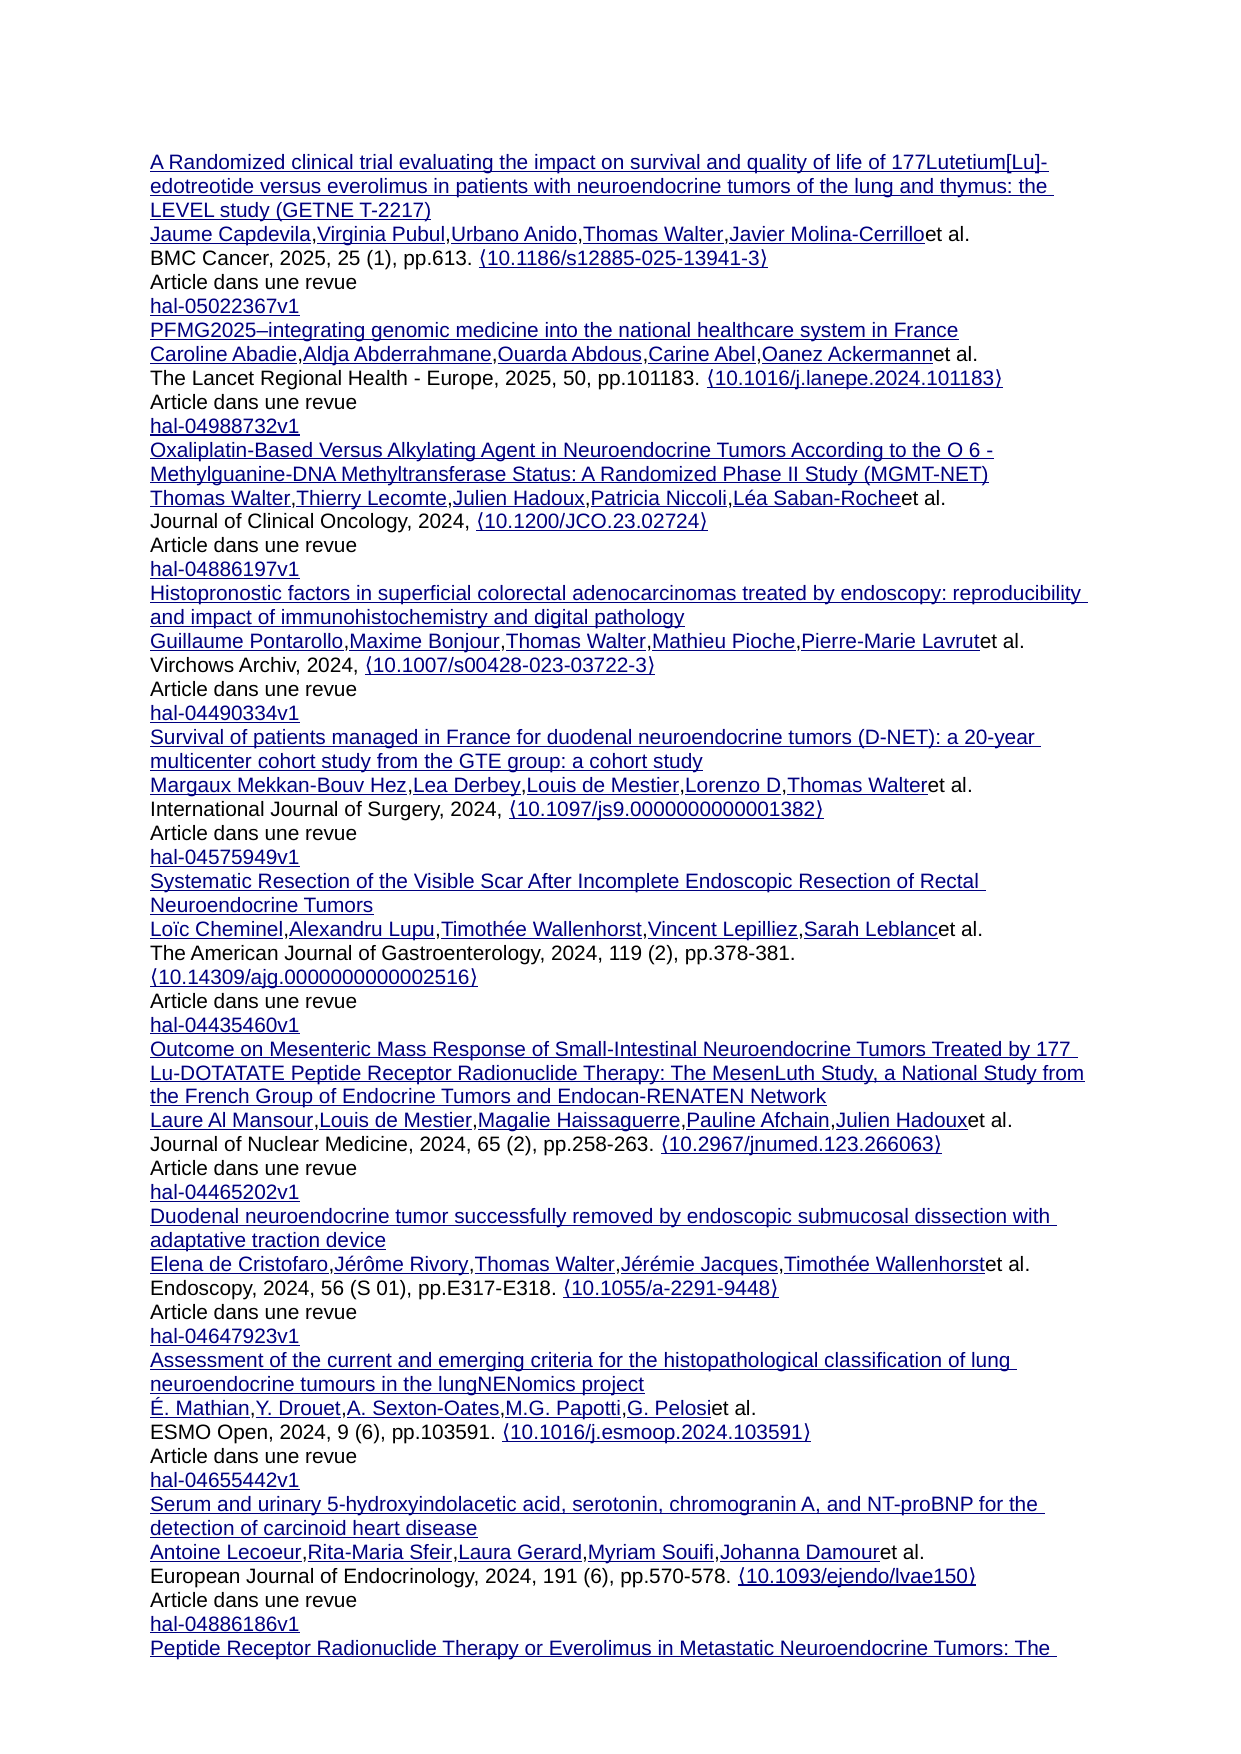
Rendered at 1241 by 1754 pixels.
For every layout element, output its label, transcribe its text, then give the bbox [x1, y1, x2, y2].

table_cell Serum and urinary 5-hydroxyindolacetic acid, serotonin, chromogranin A, and NT-proBNP for the detection of carcinoid heart disease Antoine Lecoeur,Rita-Maria Sfeir,Laura Gerard,Myriam Souifi,Johanna Damouret al. European Journal of Endocrinology, 2024, 191 (6), pp.570-578. ⟨10.1093/ejendo/lvae150⟩ Article dans une revue hal-04886186v1 [150, 1492, 1090, 1635]
table_cell PFMG2025–integrating genomic medicine into the national healthcare system in France Caroline Abadie,Aldja Abderrahmane,Ouarda Abdous,Carine Abel,Oanez Ackermannet al. The Lancet Regional Health - Europe, 2025, 50, pp.101183. ⟨10.1016/j.lanepe.2024.101183⟩ Article dans une revue hal-04988732v1 [150, 318, 1090, 437]
table_cell Peptide Receptor Radionuclide Therapy or Everolimus in Metastatic Neuroendocrine Tumors: The [150, 1635, 1090, 1659]
table_cell Systematic Resection of the Visible Scar After Incomplete Endoscopic Resection of Rectal Neuroendocrine Tumors Loïc Cheminel,Alexandru Lupu,Timothée Wallenhorst,Vincent Lepilliez,Sarah Leblancet al. The American Journal of Gastroenterology, 2024, 119 (2), pp.378-381. ⟨10.14309/ajg.0000000000002516⟩ Article dans une revue hal-04435460v1 [150, 869, 1090, 1036]
table_cell Oxaliplatin-Based Versus Alkylating Agent in Neuroendocrine Tumors According to the O 6 -Methylguanine-DNA Methyltransferase Status: A Randomized Phase II Study (MGMT-NET) Thomas Walter,Thierry Lecomte,Julien Hadoux,Patricia Niccoli,Léa Saban-Rocheet al. Journal of Clinical Oncology, 2024, ⟨10.1200/JCO.23.02724⟩ Article dans une revue hal-04886197v1 [150, 438, 1090, 581]
table_cell Outcome on Mesenteric Mass Response of Small-Intestinal Neuroendocrine Tumors Treated by 177 Lu-DOTATATE Peptide Receptor Radionuclide Therapy: The MesenLuth Study, a National Study from the French Group of Endocrine Tumors and Endocan-RENATEN Network Laure Al Mansour,Louis de Mestier,Magalie Haissaguerre,Pauline Afchain,Julien Hadouxet al. Journal of Nuclear Medicine, 2024, 65 (2), pp.258-263. ⟨10.2967/jnumed.123.266063⟩ Article dans une revue hal-04465202v1 [150, 1036, 1090, 1204]
table_cell Histopronostic factors in superficial colorectal adenocarcinomas treated by endoscopy: reproducibility and impact of immunohistochemistry and digital pathology Guillaume Pontarollo,Maxime Bonjour,Thomas Walter,Mathieu Pioche,Pierre-Marie Lavrutet al. Virchows Archiv, 2024, ⟨10.1007/s00428-023-03722-3⟩ Article dans une revue hal-04490334v1 [150, 581, 1090, 725]
table_cell A Randomized clinical trial evaluating the impact on survival and quality of life of 177Lutetium[Lu]-edotreotide versus everolimus in patients with neuroendocrine tumors of the lung and thymus: the LEVEL study (GETNE T-2217) Jaume Capdevila,Virginia Pubul,Urbano Anido,Thomas Walter,Javier Molina-Cerrilloet al. BMC Cancer, 2025, 25 (1), pp.613. ⟨10.1186/s12885-025-13941-3⟩ Article dans une revue hal-05022367v1 [150, 150, 1090, 318]
table_cell Duodenal neuroendocrine tumor successfully removed by endoscopic submucosal dissection with adaptative traction device Elena de Cristofaro,Jérôme Rivory,Thomas Walter,Jérémie Jacques,Timothée Wallenhorstet al. Endoscopy, 2024, 56 (S 01), pp.E317-E318. ⟨10.1055/a-2291-9448⟩ Article dans une revue hal-04647923v1 [150, 1204, 1090, 1348]
table_cell Assessment of the current and emerging criteria for the histopathological classification of lung neuroendocrine tumours in the lungNENomics project É. Mathian,Y. Drouet,A. Sexton-Oates,M.G. Papotti,G. Pelosiet al. ESMO Open, 2024, 9 (6), pp.103591. ⟨10.1016/j.esmoop.2024.103591⟩ Article dans une revue hal-04655442v1 [150, 1348, 1090, 1492]
table_cell Survival of patients managed in France for duodenal neuroendocrine tumors (D-NET): a 20-year multicenter cohort study from the GTE group: a cohort study Margaux Mekkan-Bouv Hez,Lea Derbey,Louis de Mestier,Lorenzo D,Thomas Walteret al. International Journal of Surgery, 2024, ⟨10.1097/js9.0000000000001382⟩ Article dans une revue hal-04575949v1 [150, 725, 1090, 869]
